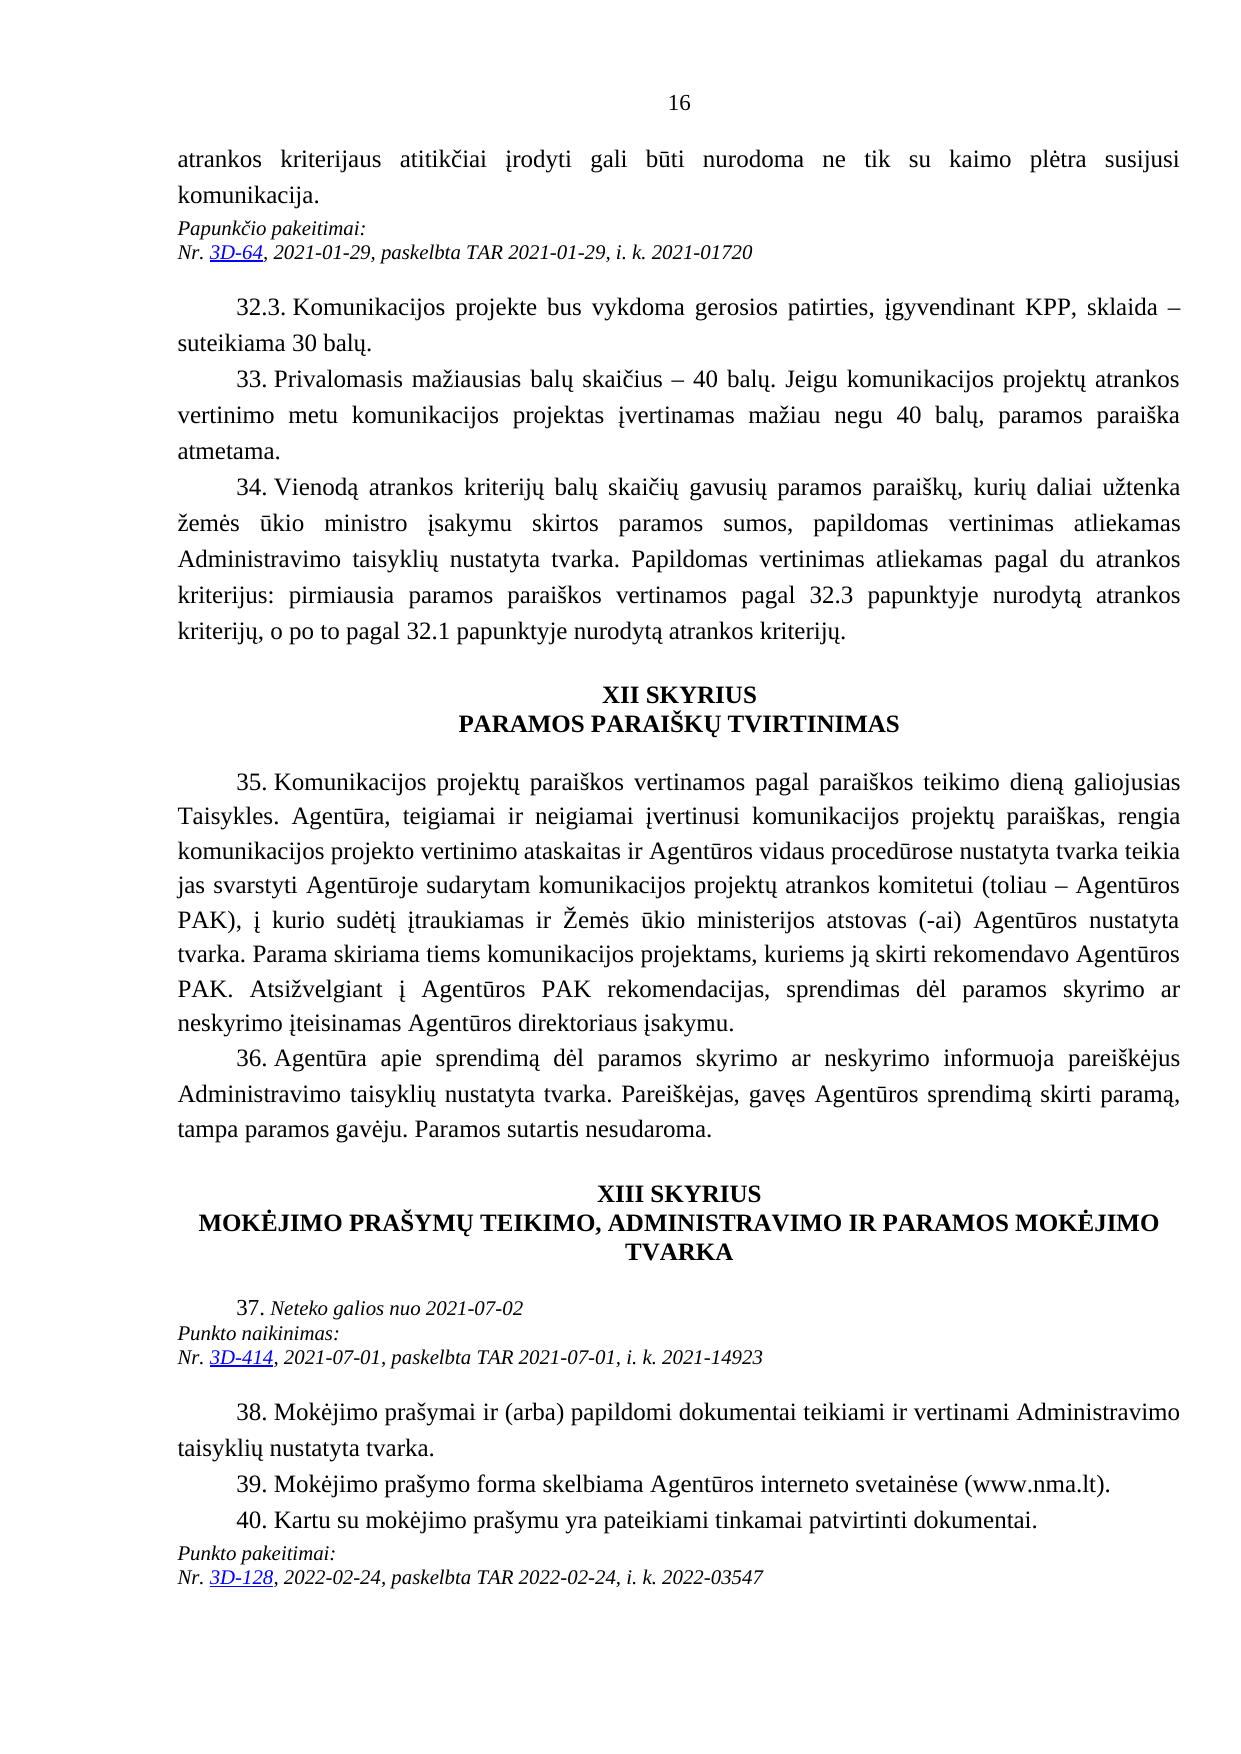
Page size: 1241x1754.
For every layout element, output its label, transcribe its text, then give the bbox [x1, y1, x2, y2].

text XII SKYRIUS [177, 681, 1181, 709]
text 33. Privalomasis mažiausias balų skaičius – 40 balų. Jeigu komunikacijos projektų atrankos vertinimo metu komunikacijos projektas įvertinamas mažiau negu 40 balų, paramos paraiška atmetama. [177, 364, 1181, 465]
text 38. Mokėjimo prašymai ir (arba) papildomi dokumentai teikiami ir vertinami Administravimo taisyklių nustatyta tvarka. [177, 1397, 1181, 1462]
text 40. Kartu su mokėjimo prašymu yra pateikiami tinkamai patvirtinti dokumentai. [177, 1505, 1181, 1534]
text Punkto pakeitimai: [177, 1541, 1181, 1565]
text 34. Vienodą atrankos kriterijų balų skaičių gavusių paramos paraiškų, kurių daliai užtenka žemės ūkio ministro įsakymu skirtos paramos sumos, papildomas vertinimas atliekamas Administravimo taisyklių nustatyta tvarka. Papildomas vertinimas atliekamas pagal du atrankos kriterijus: pirmiausia paramos paraiškos vertinamos pagal 32.3 papunktyje nurodytą atrankos kriterijų, o po to pagal 32.1 papunktyje nurodytą atrankos kriterijų. [177, 472, 1181, 645]
text atrankos kriterijaus atitikčiai įrodyti gali būti nurodoma ne tik su kaimo plėtra susijusi komunikacija. [177, 144, 1181, 208]
text MOKĖJIMO PRAŠYMŲ TEIKIMO, ADMINISTRAVIMO IR PARAMOS MOKĖJIMO TVARKA [177, 1208, 1181, 1266]
text Nr. 3D-414, 2021-07-01, paskelbta TAR 2021-07-01, i. k. 2021-14923 [177, 1345, 1181, 1369]
text 32.3. Komunikacijos projekte bus vykdoma gerosios patirties, įgyvendinant KPP, sklaida – suteikiama 30 balų. [177, 292, 1181, 357]
text 36. Agentūra apie sprendimą dėl paramos skyrimo ar neskyrimo informuoja pareiškėjus Administravimo taisyklių nustatyta tvarka. Pareiškėjas, gavęs Agentūros sprendimą skirti paramą, tampa paramos gavėju. Paramos sutartis nesudaroma. [177, 1043, 1181, 1143]
text Punkto naikinimas: [177, 1321, 1181, 1345]
text Papunkčio pakeitimai: [177, 216, 1181, 240]
text PARAMOS PARAIŠKŲ TVIRTINIMAS [177, 709, 1181, 738]
text Nr. 3D-64, 2021-01-29, paskelbta TAR 2021-01-29, i. k. 2021-01720 [177, 240, 1181, 264]
text 35. Komunikacijos projektų paraiškos vertinamos pagal paraiškos teikimo dieną galiojusias Taisykles. Agentūra, teigiamai ir neigiamai įvertinusi komunikacijos projektų paraiškas, rengia komunikacijos projekto vertinimo ataskaitas ir Agentūros vidaus procedūrose nustatyta tvarka teikia jas svarstyti Agentūroje sudarytam komunikacijos projektų atrankos komitetui (toliau – Agentūros PAK), į kurio sudėtį įtraukiamas ir Žemės ūkio ministerijos atstovas (-ai) Agentūros nustatyta tvarka. Parama skiriama tiems komunikacijos projektams, kuriems ją skirti rekomendavo Agentūros PAK. Atsižvelgiant į Agentūros PAK rekomendacijas, sprendimas dėl paramos skyrimo ar neskyrimo įteisinamas Agentūros direktoriaus įsakymu. [177, 767, 1181, 1037]
text Nr. 3D-128, 2022-02-24, paskelbta TAR 2022-02-24, i. k. 2022-03547 [177, 1565, 1181, 1589]
text 37. Neteko galios nuo 2021-07-02 [177, 1294, 1181, 1321]
text XIII SKYRIUS [177, 1179, 1181, 1208]
text 39. Mokėjimo prašymo forma skelbiama Agentūros interneto svetainėse (www.nma.lt). [177, 1469, 1181, 1498]
